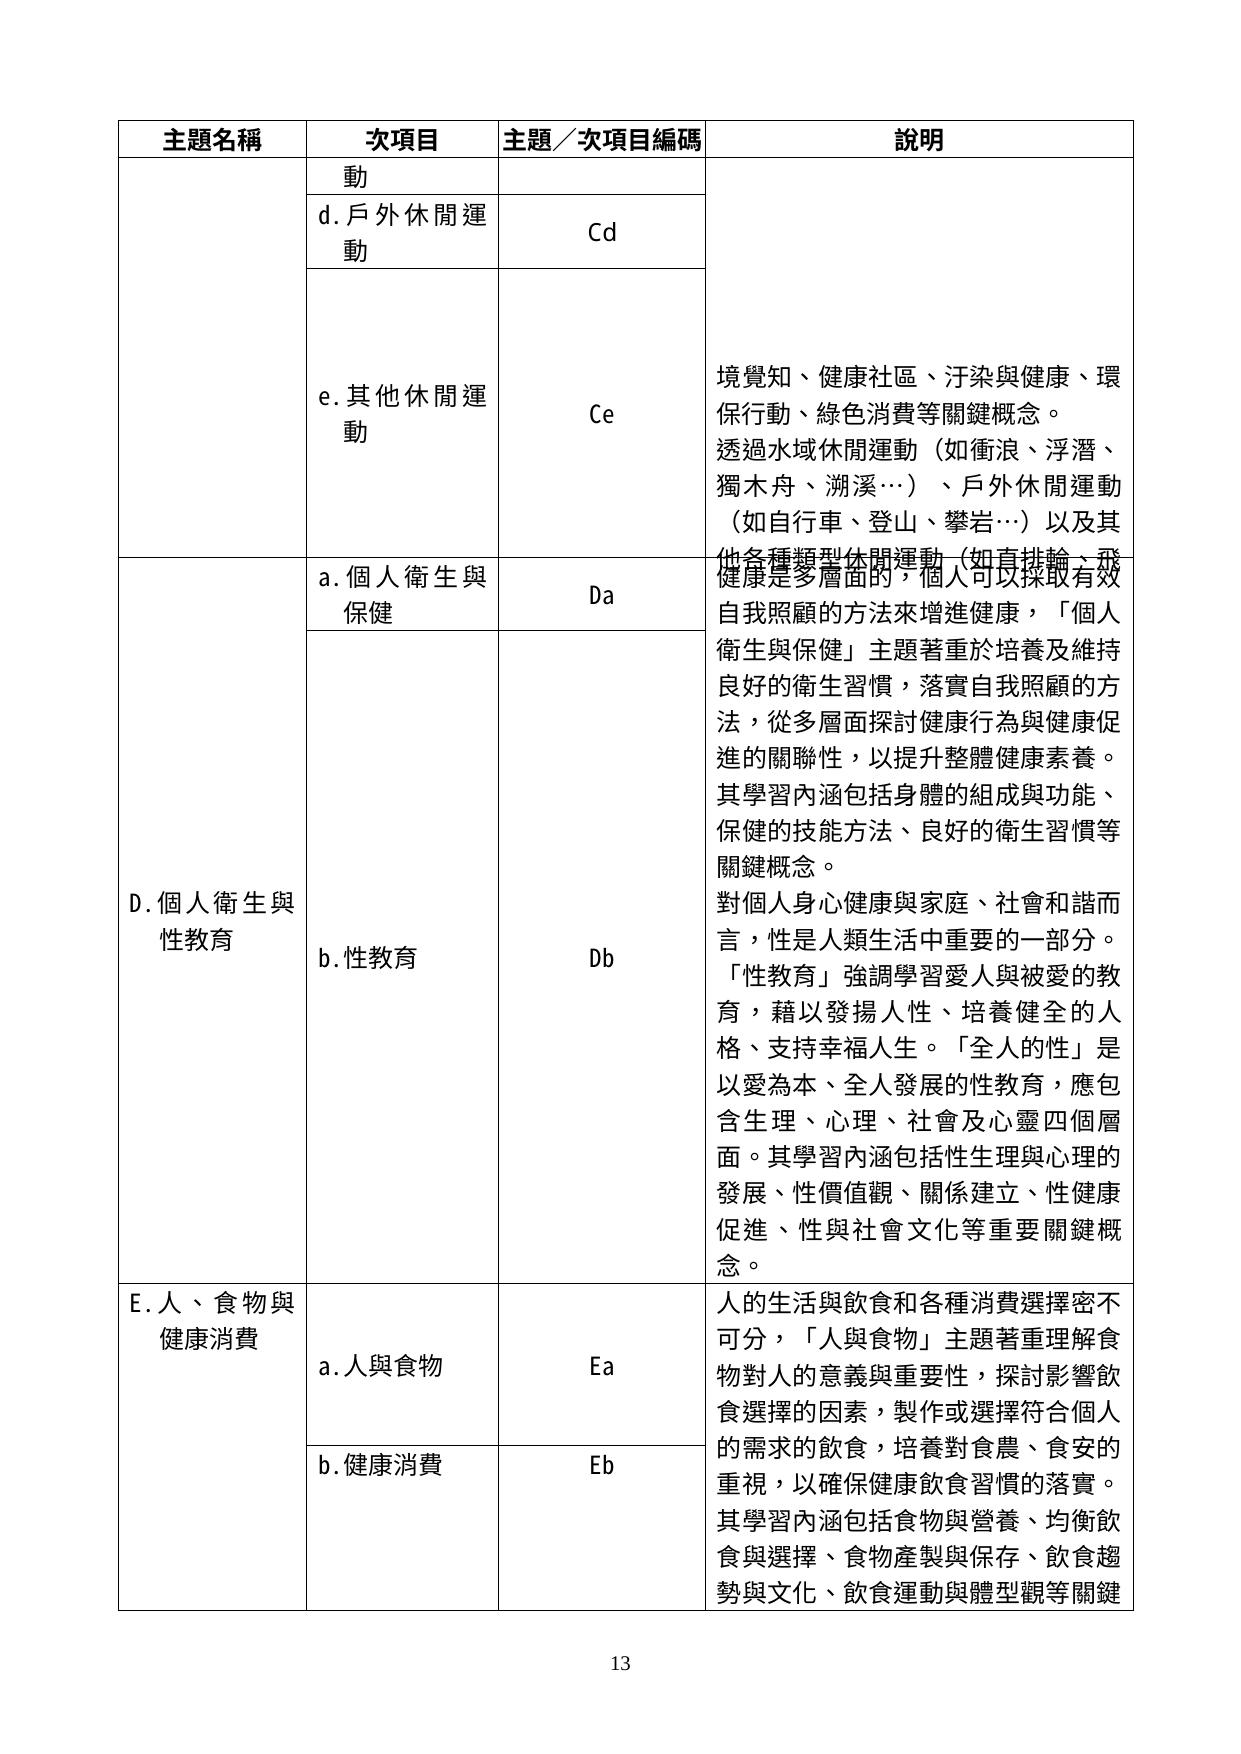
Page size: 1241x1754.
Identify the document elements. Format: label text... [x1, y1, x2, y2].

table_cell 動 [307, 158, 498, 194]
table_header 說明 [706, 121, 1133, 157]
table_cell 健康是多層面的，個人可以採取有效自我照顧的方法來增進健康，「個人衛生與保健」主題著重於培養及維持良好的衛生習慣，落實自我照顧的方法，從多層面探討健康行為與健康促進的關聯性，以提升整體健康素養。其學習內涵包括身體的組成與功能、保健的技能方法、良好的衛生習慣等關鍵概念。 對個人身心健康與家庭、社會和諧而言，性是人類生活中重要的一部分。「性教育」強調學習愛人與被愛的教育，藉以發揚人性、培養健全的人格、支持幸福人生。「全人的性」是以愛為本、全人發展的性教育，應包含生理、心理、社會及心靈四個層面。其學習內涵包括性生理與心理的發展、性價值觀、關係建立、性健康促進、性與社會文化等重要關鍵概念。 [706, 558, 1133, 1283]
table_header 次項目 [307, 121, 498, 157]
table_cell Eb [499, 1446, 705, 1610]
table_header 主題∕次項目編碼 [499, 121, 705, 157]
table_cell b.性教育 [307, 631, 498, 1283]
table_cell Db [499, 631, 705, 1283]
table_cell Da [499, 558, 705, 630]
table_cell 生活環境直接影響個人和社區群體的健康，「健康環境」主題著重在以群體健康的整體考量下，個人須具備反省與改變的能力，實踐負責任的環保行動，促進永續發展。其內涵包括環境覺知、健康社區、汙染與健康、環保行動、綠色消費等關鍵概念。 透過水域休閒運動（如衝浪、浮潛、獨木舟、溯溪…）、戶外休閒運動（如自行車、登山、攀岩…）以及其他各種類型休閒運動（如直排輪、飛盤…）的直接或間接（觀賞）參與，促進對臺灣海洋、山河等環境的了解，以達到提升健康體適能、紓解各種壓力、滿足高層次心理需求，提升生活品質的目標。 [706, 158, 1133, 557]
table_cell Ea [499, 1284, 705, 1445]
table_cell Ce [499, 269, 705, 557]
table_cell b.健康消費 [307, 1446, 498, 1610]
table_cell d.戶外休閒運動 [307, 195, 498, 268]
table_cell 人的生活與飲食和各種消費選擇密不可分，「人與食物」主題著重理解食物對人的意義與重要性，探討影響飲食選擇的因素，製作或選擇符合個人的需求的飲食，培養對食農、食安的重視，以確保健康飲食習慣的落實。其學習內涵包括食物與營養、均衡飲食與選擇、食物產製與保存、飲食趨勢與文化、飲食運動與體型觀等關鍵概念。 「健康消費」主題著重培養正確的消費態度，辨識健康產品與服務資訊的正確性，因應個人需求進行選擇與權益保障。其學習內涵包括消費原則、資訊解讀、因應處理、社會關懷等關鍵概念，以達成消費者健康。 [706, 1284, 1133, 1610]
table_header 主題名稱 [119, 121, 306, 157]
table_cell Cd [499, 195, 705, 268]
table_cell D.個人衛生與性教育 [119, 558, 306, 1283]
table_cell a.人與食物 [307, 1284, 498, 1445]
table_cell E.人、食物與健康消費 [119, 1284, 306, 1610]
table_cell [119, 158, 306, 557]
table_cell [499, 158, 705, 194]
table_cell e.其他休閒運動 [307, 269, 498, 557]
table_cell a.個人衛生與保健 [307, 558, 498, 630]
